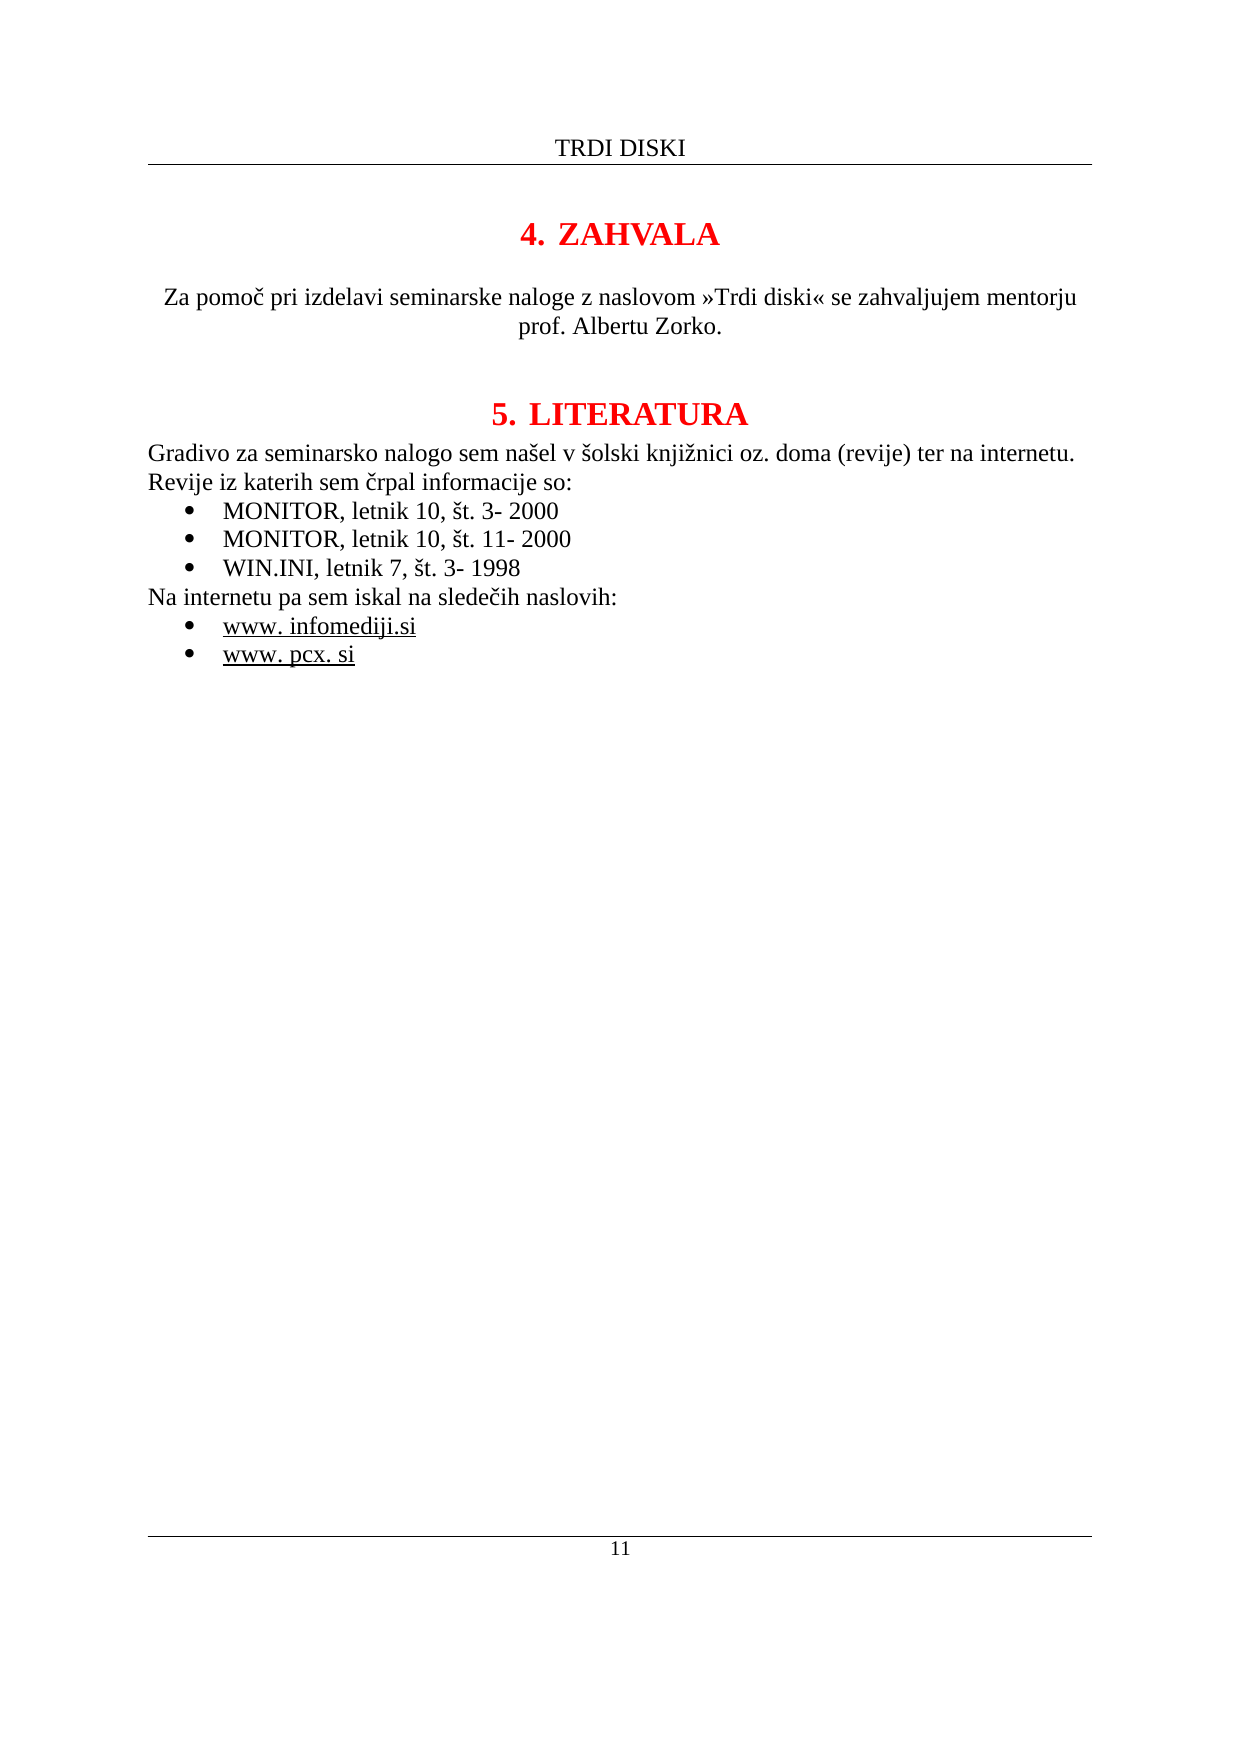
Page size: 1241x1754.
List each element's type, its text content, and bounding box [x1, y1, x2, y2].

list WIN.INI, letnik 7, št. 3- 1998 [185, 553, 1092, 582]
subtitle LITERATURA [148, 394, 1092, 432]
text Za pomoč pri izdelavi seminarske naloge z naslovom »Trdi diski« se zahvaljujem mentorju prof. Albertu Zorko. [148, 282, 1092, 340]
list MONITOR, letnik 10, št. 3- 2000 [185, 496, 1092, 524]
text Gradivo za seminarsko nalogo sem našel v šolski knjižnici oz. doma (revije) ter na internetu. [148, 438, 1092, 467]
list www. pcx. si [185, 639, 1092, 668]
subtitle ZAHVALA [148, 214, 1092, 252]
list www. infomediji.si [185, 611, 1092, 639]
text Revije iz katerih sem črpal informacije so: [148, 467, 1092, 496]
text Na internetu pa sem iskal na sledečih naslovih: [148, 582, 1092, 611]
list MONITOR, letnik 10, št. 11- 2000 [185, 524, 1092, 553]
